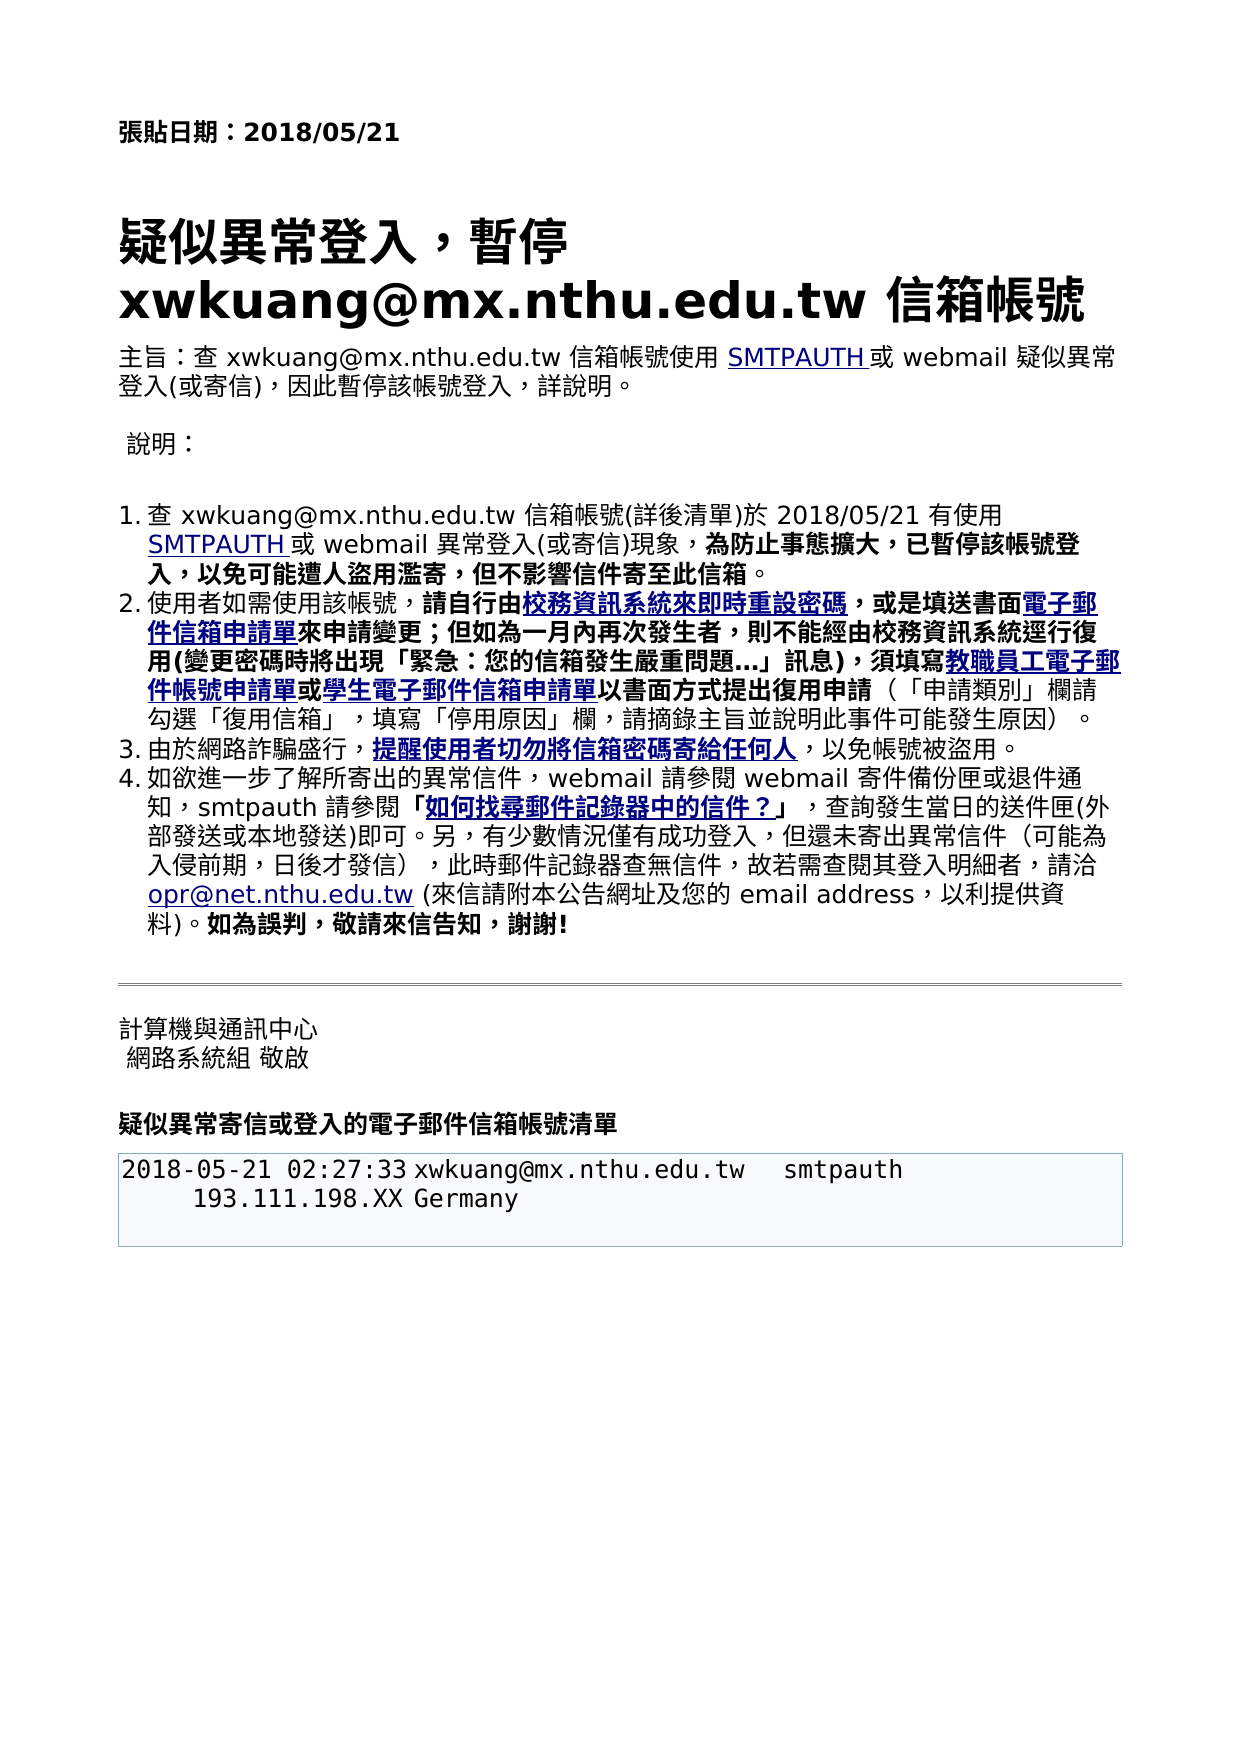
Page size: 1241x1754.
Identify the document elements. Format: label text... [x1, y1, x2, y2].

text 主旨：查 xwkuang@mx.nthu.edu.tw 信箱帳號使用 SMTPAUTH或 webmail 疑似異常登入(或寄信)，因此暫停該帳號登入，詳說明。 說明： [118, 343, 1122, 459]
list 使用者如需使用該帳號，請自行由校務資訊系統來即時重設密碼，或是填送書面電子郵件信箱申請單來申請變更；但如為一月內再次發生者，則不能經由校務資訊系統逕行復用(變更密碼時將出現「緊急：您的信箱發生嚴重問題…」訊息)，須填寫教職員工電子郵件帳號申請單或學生電子郵件信箱申請單以書面方式提出復用申請（「申請類別」欄請勾選「復用信箱」，填寫「停用原因」欄，請摘錄主旨並說明此事件可能發生原因）。 [118, 589, 1122, 735]
list 如欲進一步了解所寄出的異常信件，webmail 請參閱 webmail 寄件備份匣或退件通知，smtpauth 請參閱「如何找尋郵件記錄器中的信件？」，查詢發生當日的送件匣(外部發送或本地發送)即可。另，有少數情況僅有成功登入，但還未寄出異常信件（可能為入侵前期，日後才發信），此時郵件記錄器查無信件，故若需查閱其登入明細者，請洽 opr@net.nthu.edu.tw (來信請附本公告網址及您的 email address，以利提供資料)。如為誤判，敬請來信告知，謝謝! [118, 764, 1122, 939]
list 查 xwkuang@mx.nthu.edu.tw 信箱帳號(詳後清單)於 2018/05/21 有使用 SMTPAUTH或 webmail 異常登入(或寄信)現象，為防止事態擴大，已暫停該帳號登入，以免可能遭人盜用濫寄，但不影響信件寄至此信箱。 [118, 502, 1122, 589]
text 2018-05-21 02:27:33 xwkuang@mx.nthu.edu.tw smtpauth 193.111.198.XX Germany [119, 1154, 1122, 1246]
subtitle 疑似異常登入，暫停 xwkuang@mx.nthu.edu.tw 信箱帳號 [118, 214, 1122, 330]
text 張貼日期：2018/05/21 [118, 118, 1122, 176]
subtitle 疑似異常寄信或登入的電子郵件信箱帳號清單 [118, 1111, 1122, 1140]
list 由於網路詐騙盛行，提醒使用者切勿將信箱密碼寄給任何人，以免帳號被盜用。 [118, 735, 1122, 764]
text 計算機與通訊中心 網路系統組 敬啟 [118, 1015, 1122, 1073]
